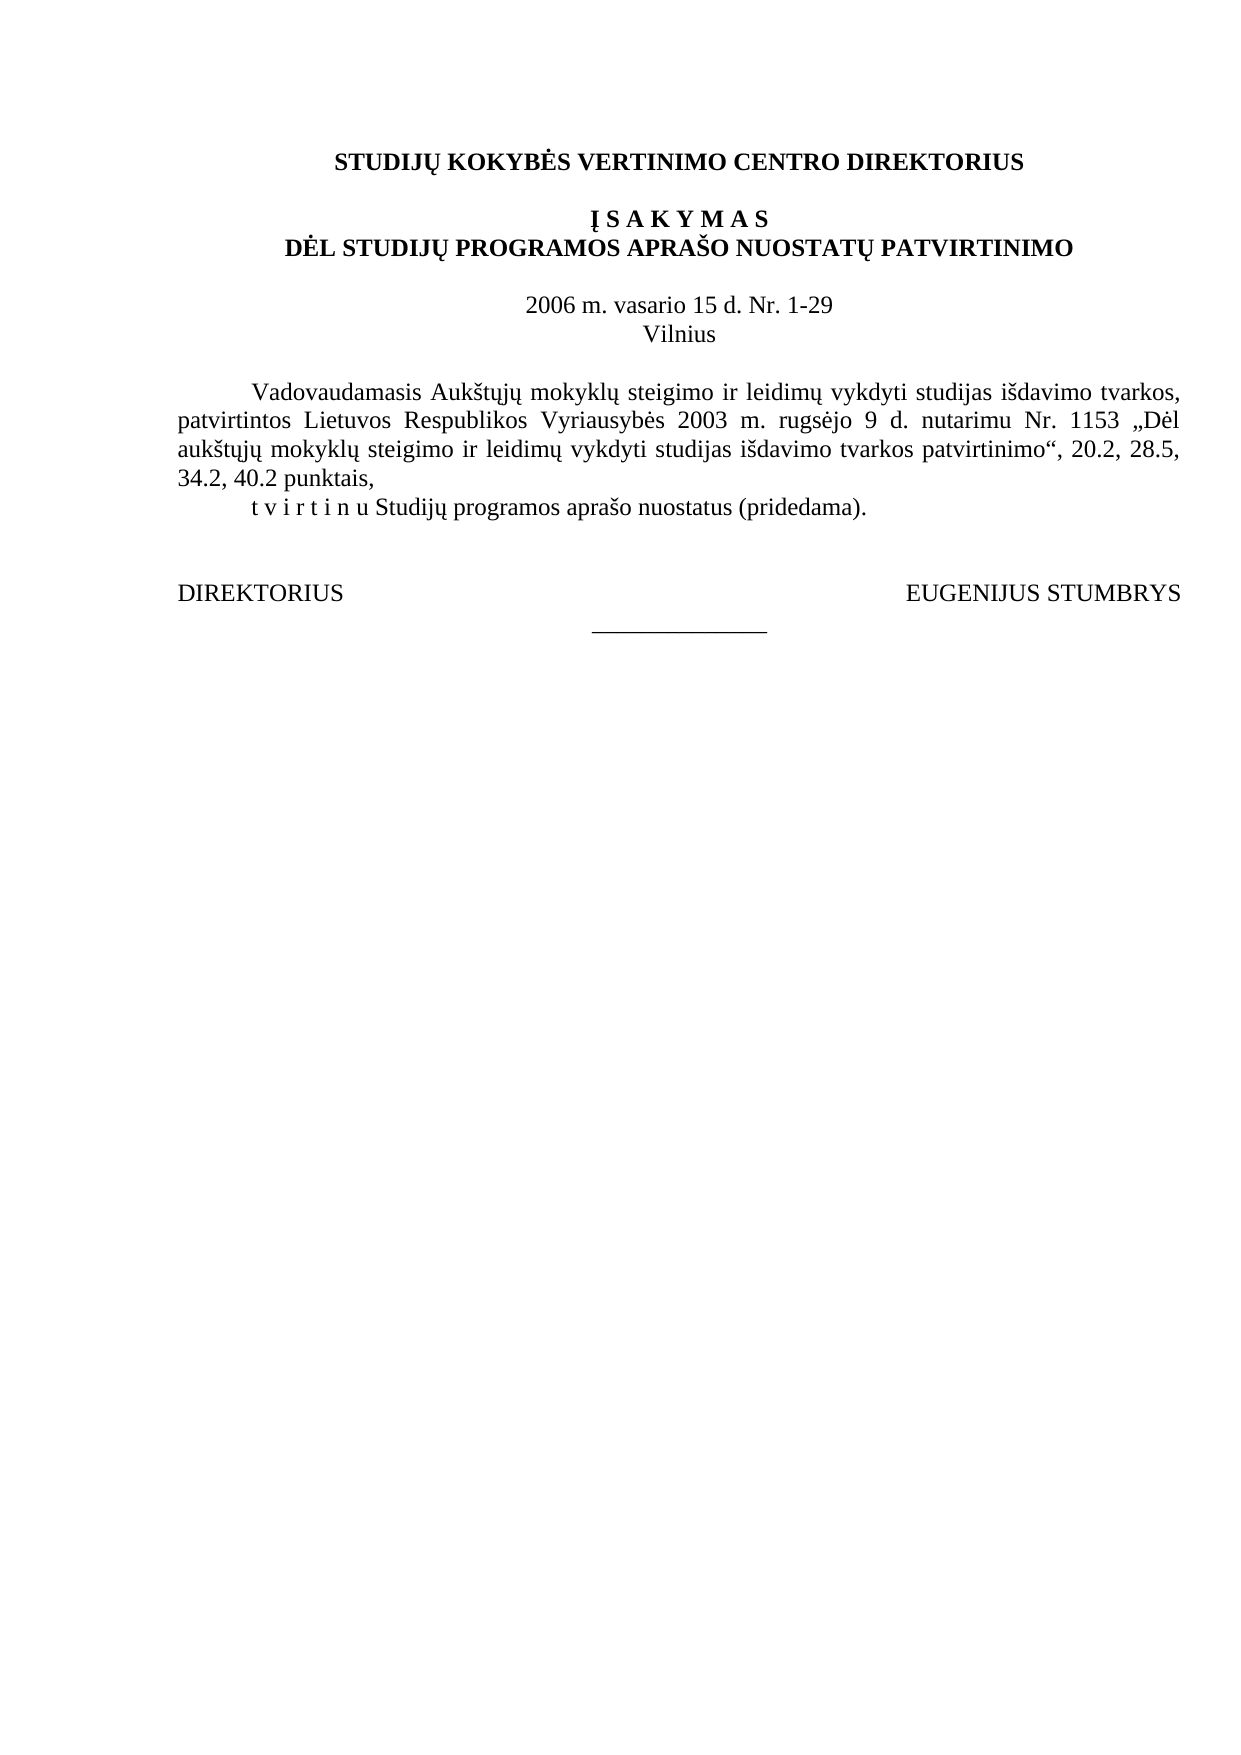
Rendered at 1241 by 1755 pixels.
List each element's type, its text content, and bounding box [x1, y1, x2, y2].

text Vadovaudamasis Aukštųjų mokyklų steigimo ir leidimų vykdyti studijas išdavimo tvarkos, patvirtintos Lietuvos Respublikos Vyriausybės 2003 m. rugsėjo 9 d. nutarimu Nr. 1153 „Dėl aukštųjų mokyklų steigimo ir leidimų vykdyti studijas išdavimo tvarkos patvirtinimo“, 20.2, 28.5, 34.2, 40.2 punktais, [177, 377, 1181, 492]
text STUDIJŲ KOKYBĖS VERTINIMO CENTRO DIREKTORIUS [177, 147, 1181, 176]
text ______________ [177, 607, 1181, 636]
text Į S A K Y M A S [177, 204, 1181, 233]
text DĖL STUDIJŲ PROGRAMOS APRAŠO NUOSTATŲ PATVIRTINIMO [177, 233, 1181, 262]
text 2006 m. vasario 15 d. Nr. 1-29 [177, 291, 1181, 319]
text DIREKTORIUS EUGENIJUS STUMBRYS [177, 578, 1181, 607]
text tvirtinu Studijų programos aprašo nuostatus (pridedama). [177, 492, 1181, 521]
text Vilnius [177, 319, 1181, 348]
